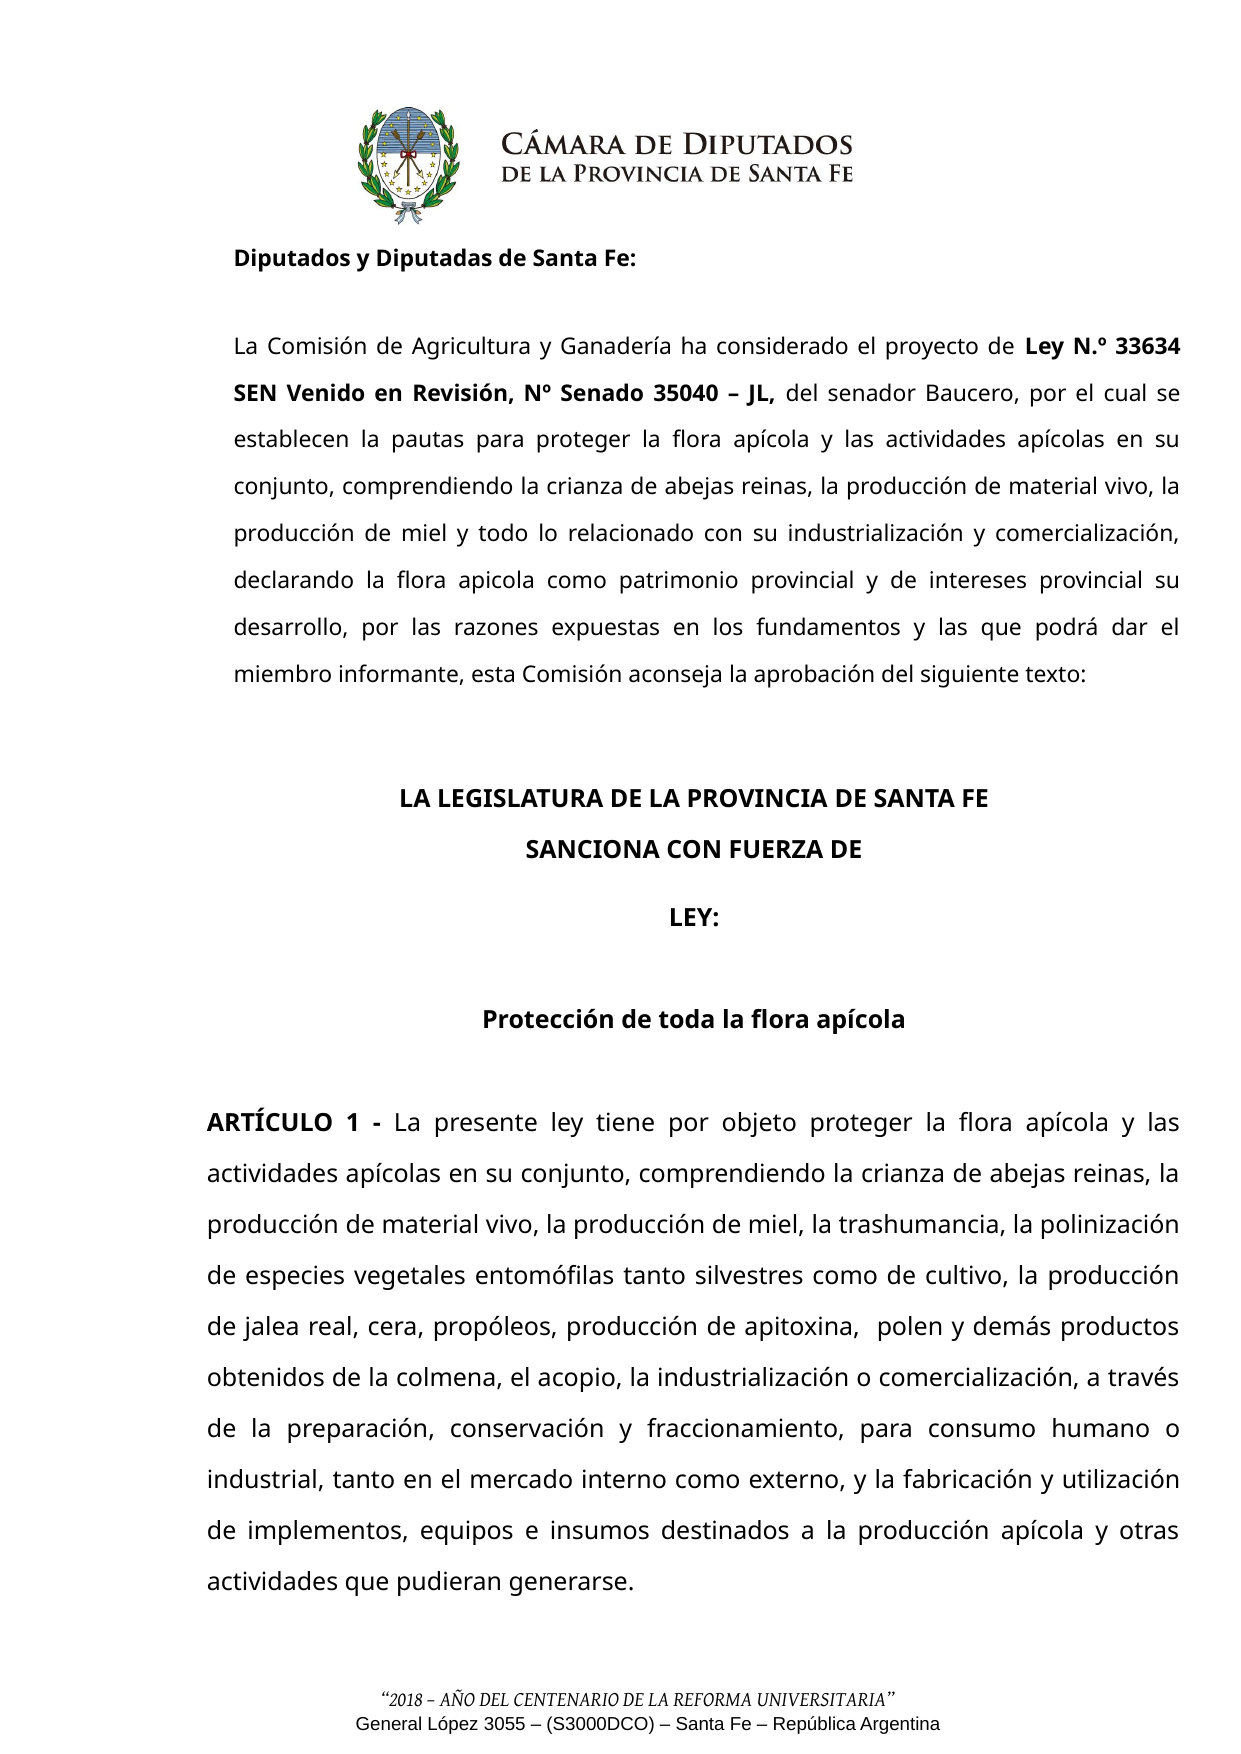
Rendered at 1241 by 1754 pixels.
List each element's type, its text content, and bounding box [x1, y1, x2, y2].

text SANCIONA CON FUERZA DE [207, 832, 1181, 866]
list La Comisión de Agricultura y Ganadería ha considerado el proyecto de Ley N.º 33634 SEN Venido en Revisión, Nº Senado 35040 – JL, del senador Baucero, por el cual se establecen la pautas para proteger la flora apícola y las actividades apícolas en su conjunto, comprendiendo la crianza de abejas reinas, la producción de material vivo, la producción de miel y todo lo relacionado con su industrialización y comercialización, declarando la flora apicola como patrimonio provincial y de intereses provincial su desarrollo, por las razones expuestas en los fundamentos y las que podrá dar el miembro informante, esta Comisión aconseja la aprobación del siguiente texto: [221, 330, 1181, 689]
text ARTÍCULO 1 - La presente ley tiene por objeto proteger la flora apícola y las actividades apícolas en su conjunto, comprendiendo la crianza de abejas reinas, la producción de material vivo, la producción de miel, la trashumancia, la polinización de especies vegetales entomófilas tanto silvestres como de cultivo, la producción de jalea real, cera, propóleos, producción de apitoxina, polen y demás productos obtenidos de la colmena, el acopio, la industrialización o comercialización, a través de la preparación, conservación y fraccionamiento, para consumo humano o industrial, tanto en el mercado interno como externo, y la fabricación y utilización de implementos, equipos e insumos destinados a la producción apícola y otras actividades que pudieran generarse. [207, 1104, 1181, 1598]
picture [357, 107, 853, 229]
text LA LEGISLATURA DE LA PROVINCIA DE SANTA FE [207, 781, 1181, 815]
list Diputados y Diputadas de Santa Fe: [221, 242, 1181, 273]
text LEY: [207, 900, 1181, 934]
text Protección de toda la flora apícola [207, 1002, 1181, 1036]
